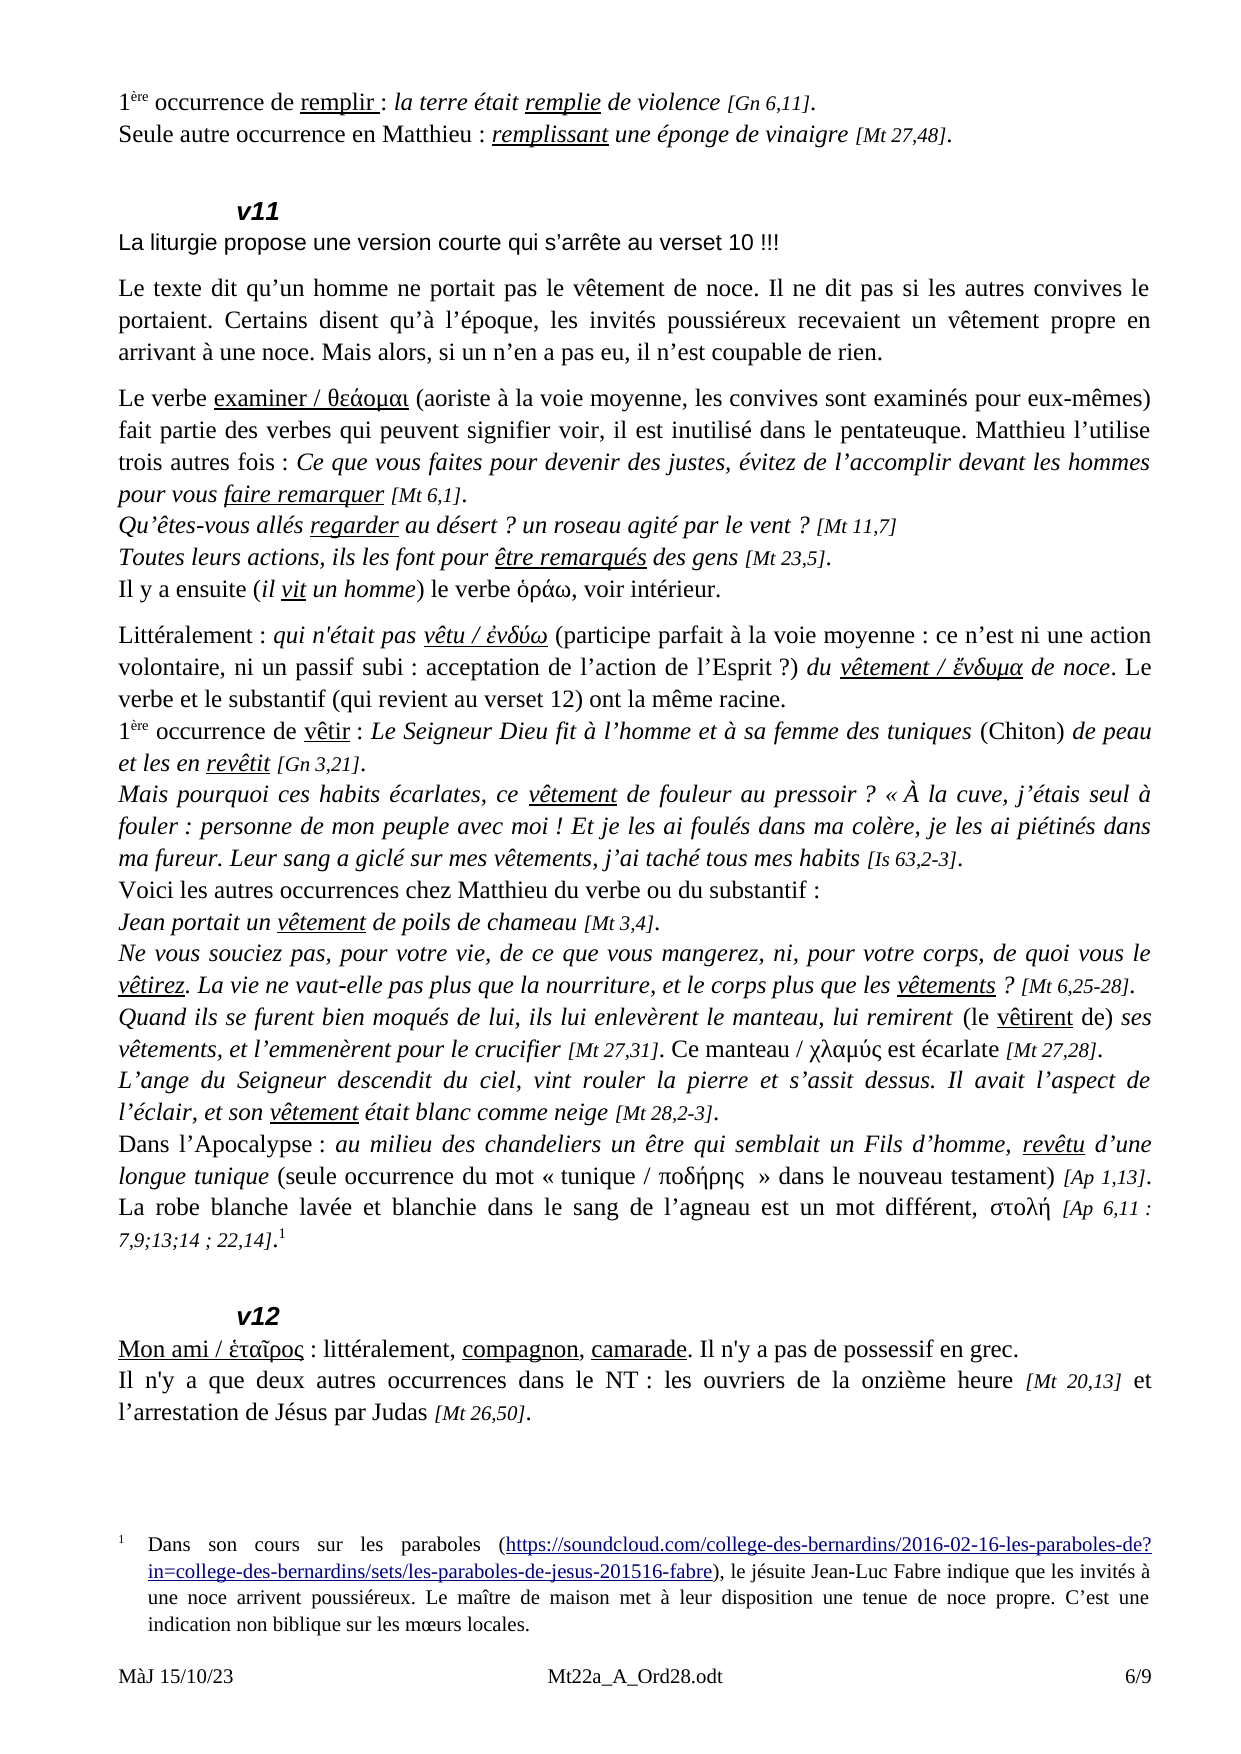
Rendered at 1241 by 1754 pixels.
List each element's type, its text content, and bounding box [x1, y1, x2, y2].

text La liturgie propose une version courte qui s’arrête au verset 10 !!! [118, 230, 1152, 256]
text Mais pourquoi ces habits écarlates, ce vêtement de fouleur au pressoir ? « À la cuve, j’étais seul à fouler : personne de mon peuple avec moi ! Et je les ai foulés dans ma colère, je les ai piétinés dans ma fureur. Leur sang a giclé sur mes vêtements, j’ai taché tous mes habits [Is 63,2-3]. [118, 781, 1152, 872]
text Il y a ensuite (il vit un homme) le verbe ὁράω, voir intérieur. [118, 575, 1152, 603]
text L’ange du Seigneur descendit du ciel, vint rouler la pierre et s’assit dessus. Il avait l’aspect de l’éclair, et son vêtement était blanc comme neige [Mt 28,2-3]. [118, 1066, 1152, 1126]
text Le texte dit qu’un homme ne portait pas le vêtement de noce. Il ne dit pas si les autres convives le portaient. Certains disent qu’à l’époque, les invités poussiéreux recevaient un vêtement propre en arrivant à une noce. Mais alors, si un n’en a pas eu, il n’est coupable de rien. [118, 274, 1152, 366]
text Ne vous souciez pas, pour votre vie, de ce que vous mangerez, ni, pour votre corps, de quoi vous le vêtirez. La vie ne vaut-elle pas plus que la nourriture, et le corps plus que les vêtements ? [Mt 6,25-28]. [118, 939, 1152, 999]
text Dans son cours sur les paraboles (https://soundcloud.com/college-des-bernardins/2016-02-16-les-paraboles-de?in=college-des-bernardins/sets/les-paraboles-de-jesus-201516-fabre), le jésuite Jean-Luc Fabre indique que les invités à une noce arrivent poussiéreux. Le maître de maison met à leur disposition une tenue de noce propre. C’est une indication non biblique sur les mœurs locales. [118, 1533, 1152, 1636]
text Mon ami / ἑταῖρος : littéralement, compagnon, camarade. Il n'y a pas de possessif en grec. [118, 1335, 1152, 1363]
text 1ère occurrence de vêtir : Le Seigneur Dieu fit à l’homme et à sa femme des tuniques (Chiton) de peau et les en revêtit [Gn 3,21]. [118, 717, 1152, 776]
subtitle v12 [236, 1302, 1152, 1331]
text Qu’êtes-vous allés regarder au désert ? un roseau agité par le vent ? [Mt 11,7] [118, 512, 1152, 539]
text Il n'y a que deux autres occurrences dans le NT : les ouvriers de la onzième heure [Mt 20,13] et l’arrestation de Jésus par Judas [Mt 26,50]. [118, 1367, 1152, 1426]
text Le verbe examiner / θεάομαι (aoriste à la voie moyenne, les convives sont examinés pour eux-mêmes) fait partie des verbes qui peuvent signifier voir, il est inutilisé dans le pentateuque. Matthieu l’utilise trois autres fois : Ce que vous faites pour devenir des justes, évitez de l’accomplir devant les hommes pour vous faire remarquer [Mt 6,1]. [118, 384, 1152, 507]
text Quand ils se furent bien moqués de lui, ils lui enlevèrent le manteau, lui remirent (le vêtirent de) ses vêtements, et l’emmenèrent pour le crucifier [Mt 27,31]. Ce manteau / χλαμύς est écarlate [Mt 27,28]. [118, 1003, 1152, 1062]
text Voici les autres occurrences chez Matthieu du verbe ou du substantif : [118, 876, 1152, 903]
text Dans l’Apocalypse : au milieu des chandeliers un être qui semblait un Fils d’homme, revêtu d’une longue tunique (seule occurrence du mot « tunique / ποδήρης » dans le nouveau testament) [Ap 1,13]. La robe blanche lavée et blanchie dans le sang de l’agneau est un mot différent, στολή [Ap 6,11 : 7,9;13;14 ; 22,14]. [118, 1130, 1152, 1253]
subtitle v11 [236, 197, 1152, 226]
text Jean portait un vêtement de poils de chameau [Mt 3,4]. [118, 908, 1152, 935]
text Littéralement : qui n'était pas vêtu / ἐνδύω (participe parfait à la voie moyenne : ce n’est ni une action volontaire, ni un passif subi : acceptation de l’action de l’Esprit ?) du vêtement / ἔνδυμα de noce. Le verbe et le substantif (qui revient au verset 12) ont la même racine. [118, 622, 1152, 713]
text 1ère occurrence de remplir : la terre était remplie de violence [Gn 6,11]. [118, 88, 1152, 116]
text Toutes leurs actions, ils les font pour être remarqués des gens [Mt 23,5]. [118, 543, 1152, 571]
text Seule autre occurrence en Matthieu : remplissant une éponge de vinaigre [Mt 27,48]. [118, 120, 1152, 148]
